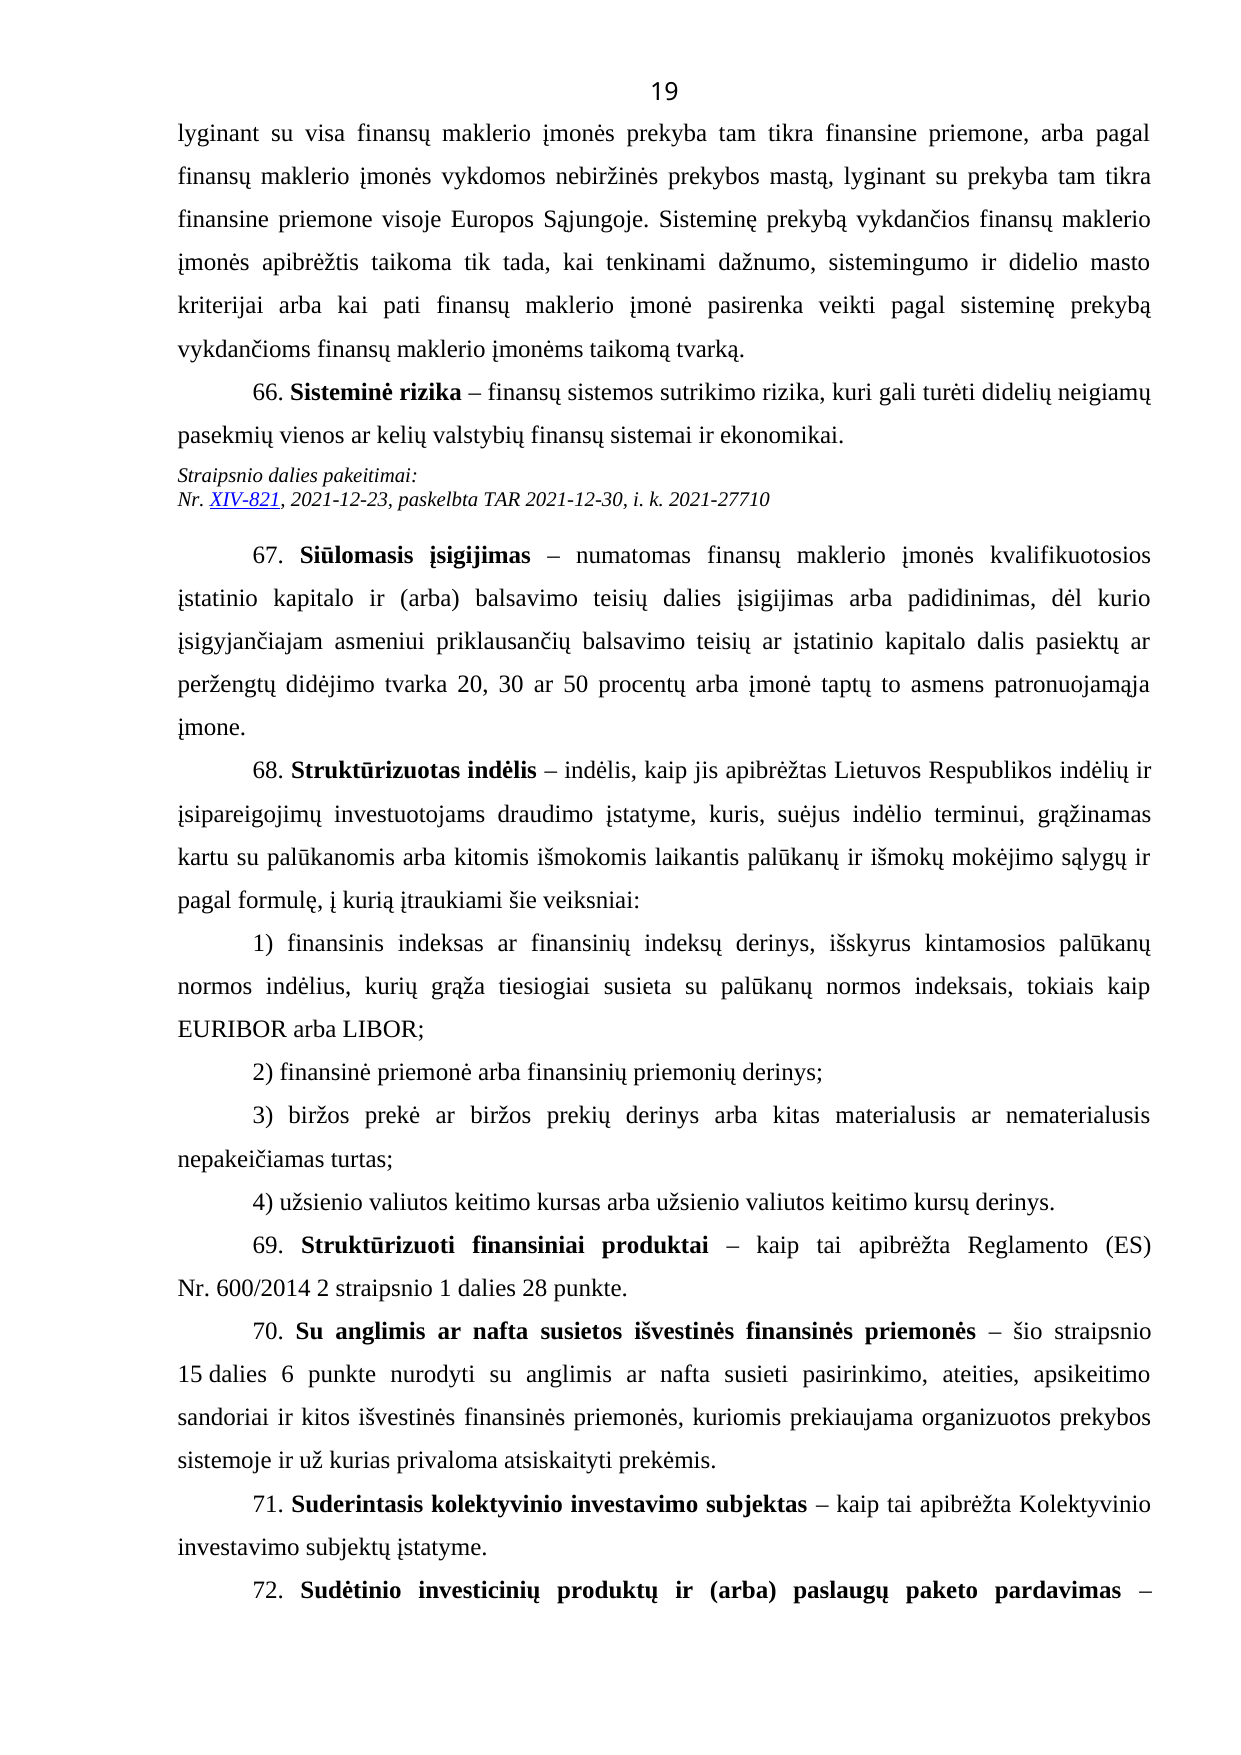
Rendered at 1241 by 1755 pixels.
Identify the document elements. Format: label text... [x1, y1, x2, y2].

text 66. Sisteminė rizika – finansų sistemos sutrikimo rizika, kuri gali turėti didelių neigiamų pasekmių vienos ar kelių valstybių finansų sistemai ir ekonomikai. [177, 377, 1152, 449]
text 2) finansinė priemonė arba finansinių priemonių derinys; [177, 1057, 1152, 1086]
text lyginant su visa finansų maklerio įmonės prekyba tam tikra finansine priemone, arba pagal finansų maklerio įmonės vykdomos nebiržinės prekybos mastą, lyginant su prekyba tam tikra finansine priemone visoje Europos Sąjungoje. Sisteminę prekybą vykdančios finansų maklerio įmonės apibrėžtis taikoma tik tada, kai tenkinami dažnumo, sistemingumo ir didelio masto kriterijai arba kai pati finansų maklerio įmonė pasirenka veikti pagal sisteminę prekybą vykdančioms finansų maklerio įmonėms taikomą tvarką. [177, 118, 1152, 362]
text Nr. XIV-821, 2021-12-23, paskelbta TAR 2021-12-30, i. k. 2021-27710 [177, 487, 1152, 511]
text 1) finansinis indeksas ar finansinių indeksų derinys, išskyrus kintamosios palūkanų normos indėlius, kurių grąža tiesiogiai susieta su palūkanų normos indeksais, tokiais kaip EURIBOR arba LIBOR; [177, 928, 1152, 1043]
text 68. Struktūrizuotas indėlis – indėlis, kaip jis apibrėžtas Lietuvos Respublikos indėlių ir įsipareigojimų investuotojams draudimo įstatyme, kuris, suėjus indėlio terminui, grąžinamas kartu su palūkanomis arba kitomis išmokomis laikantis palūkanų ir išmokų mokėjimo sąlygų ir pagal formulę, į kurią įtraukiami šie veiksniai: [177, 756, 1152, 914]
text 67. Siūlomasis įsigijimas – numatomas finansų maklerio įmonės kvalifikuotosios įstatinio kapitalo ir (arba) balsavimo teisių dalies įsigijimas arba padidinimas, dėl kurio įsigyjančiajam asmeniui priklausančių balsavimo teisių ar įstatinio kapitalo dalis pasiektų ar peržengtų didėjimo tvarka 20, 30 ar 50 procentų arba įmonė taptų to asmens patronuojamąja įmone. [177, 540, 1152, 741]
text 70. Su anglimis ar nafta susietos išvestinės finansinės priemonės – šio straipsnio 15 dalies 6 punkte nurodyti su anglimis ar nafta susieti pasirinkimo, ateities, apsikeitimo sandoriai ir kitos išvestinės finansinės priemonės, kuriomis prekiaujama organizuotos prekybos sistemoje ir už kurias privaloma atsiskaityti prekėmis. [177, 1316, 1152, 1474]
text 72. Sudėtinio investicinių produktų ir (arba) paslaugų paketo pardavimas – [177, 1575, 1152, 1604]
text Straipsnio dalies pakeitimai: [177, 463, 1152, 487]
text 71. Suderintasis kolektyvinio investavimo subjektas – kaip tai apibrėžta Kolektyvinio investavimo subjektų įstatyme. [177, 1489, 1152, 1561]
text 69. Struktūrizuoti finansiniai produktai – kaip tai apibrėžta Reglamento (ES) Nr. 600/2014 2 straipsnio 1 dalies 28 punkte. [177, 1230, 1152, 1302]
text 3) biržos prekė ar biržos prekių derinys arba kitas materialusis ar nematerialusis nepakeičiamas turtas; [177, 1101, 1152, 1172]
text 4) užsienio valiutos keitimo kursas arba užsienio valiutos keitimo kursų derinys. [177, 1187, 1152, 1216]
